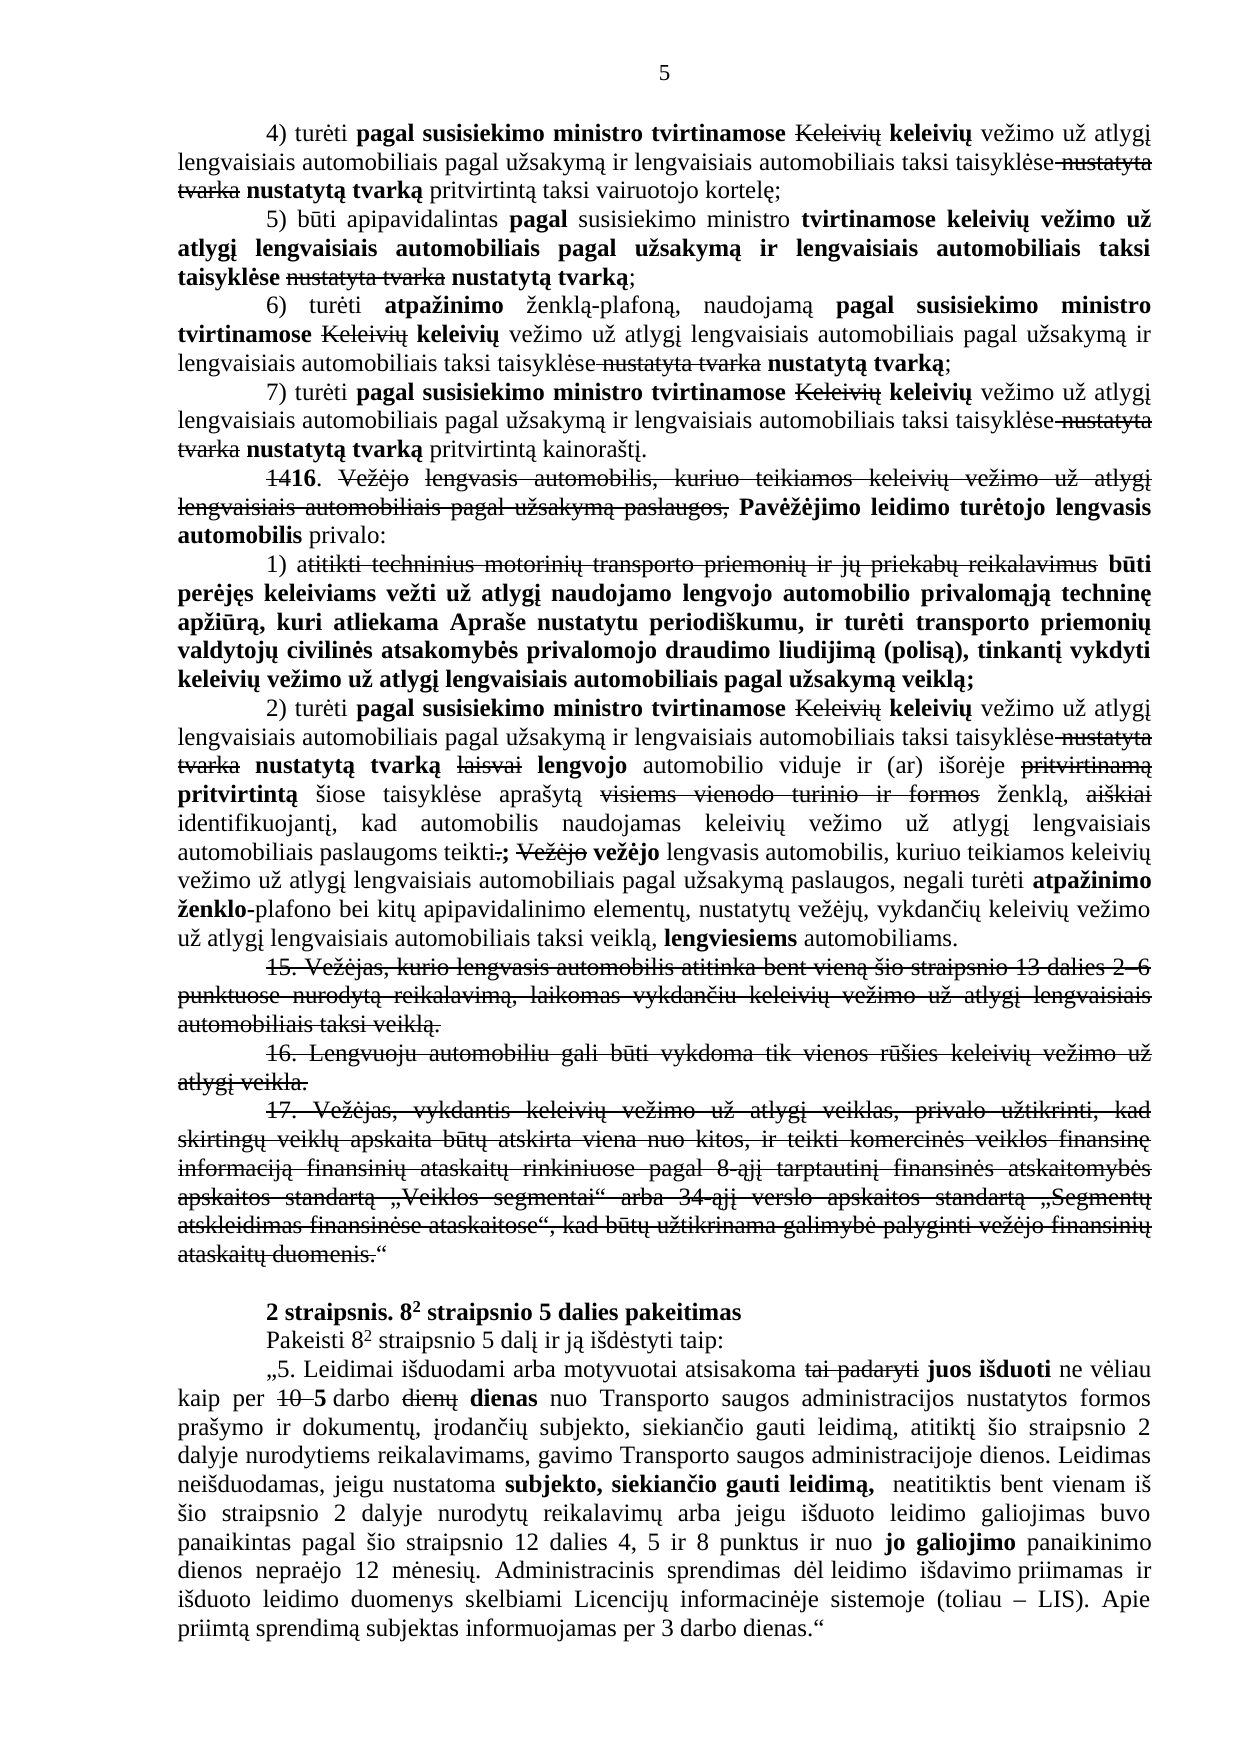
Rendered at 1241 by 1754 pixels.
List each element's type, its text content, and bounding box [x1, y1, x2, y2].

text 4) turėti pagal susisiekimo ministro tvirtinamose Keleivių keleivių vežimo už atlygį lengvaisiais automobiliais pagal užsakymą ir lengvaisiais automobiliais taksi taisyklėse nustatyta tvarka nustatytą tvarką pritvirtintą taksi vairuotojo kortelę; [177, 118, 1152, 204]
text 2 straipsnis. 82 straipsnio 5 dalies pakeitimas [177, 1297, 1152, 1326]
text 1416. Vežėjo lengvasis automobilis, kuriuo teikiamos keleivių vežimo už atlygį lengvaisiais automobiliais pagal užsakymą paslaugos, Pavėžėjimo leidimo turėtojo lengvasis automobilis privalo: [177, 463, 1152, 549]
text 16. Lengvuoju automobiliu gali būti vykdoma tik vienos rūšies keleivių vežimo už atlygį veikla. [177, 1038, 1152, 1096]
text 5) būti apipavidalintas pagal susisiekimo ministro tvirtinamose keleivių vežimo už atlygį lengvaisiais automobiliais pagal užsakymą ir lengvaisiais automobiliais taksi taisyklėse nustatyta tvarka nustatytą tvarką; [177, 204, 1152, 291]
text 15. Vežėjas, kurio lengvasis automobilis atitinka bent vieną šio straipsnio 13 dalies 2–6 punktuose nurodytą reikalavimą, laikomas vykdančiu keleivių vežimo už atlygį lengvaisiais automobiliais taksi veiklą. [177, 997, 1152, 1038]
text 15. Vežėjas, kurio lengvasis automobilis atitinka bent vieną šio straipsnio 13 dalies 2–6 punktuose nurodytą reikalavimą, laikomas vykdančiu keleivių vežimo už atlygį lengvaisiais automobiliais taksi veiklą. [177, 952, 1152, 996]
text 17. Vežėjas, vykdantis keleivių vežimo už atlygį veiklas, privalo užtikrinti, kad skirtingų veiklų apskaita būtų atskirta viena nuo kitos, ir teikti komercinės veiklos finansinę informaciją finansinių ataskaitų rinkiniuose pagal 8-ąjį tarptautinį finansinės atskaitomybės apskaitos standartą „Veiklos segmentai“ arba 34-ąjį verslo apskaitos standartą „Segmentų atskleidimas finansinėse ataskaitose“, kad būtų užtikrinama galimybė palyginti vežėjo finansinių ataskaitų duomenis.“ [177, 1227, 1152, 1268]
text 1) atitikti techninius motorinių transporto priemonių ir jų priekabų reikalavimus būti perėjęs keleiviams vežti už atlygį naudojamo lengvojo automobilio privalomąją techninę apžiūrą, kuri atliekama Apraše nustatytu periodiškumu, ir turėti transporto priemonių valdytojų civilinės atsakomybės privalomojo draudimo liudijimą (polisą), tinkantį vykdyti keleivių vežimo už atlygį lengvaisiais automobiliais pagal užsakymą veiklą; [177, 549, 1152, 693]
text 17. Vežėjas, vykdantis keleivių vežimo už atlygį veiklas, privalo užtikrinti, kad skirtingų veiklų apskaita būtų atskirta viena nuo kitos, ir teikti komercinės veiklos finansinę informaciją finansinių ataskaitų rinkiniuose pagal 8-ąjį tarptautinį finansinės atskaitomybės apskaitos standartą „Veiklos segmentai“ arba 34-ąjį verslo apskaitos standartą „Segmentų atskleidimas finansinėse ataskaitose“, kad būtų užtikrinama galimybė palyginti vežėjo finansinių ataskaitų duomenis.“ [177, 1170, 1152, 1197]
text 2) turėti pagal susisiekimo ministro tvirtinamose Keleivių keleivių vežimo už atlygį lengvaisiais automobiliais pagal užsakymą ir lengvaisiais automobiliais taksi taisyklėse nustatyta tvarka nustatytą tvarką laisvai lengvojo automobilio viduje ir (ar) išorėje pritvirtinamą pritvirtintą šiose taisyklėse aprašytą visiems vienodo turinio ir formos ženklą, aiškiai identifikuojantį, kad automobilis naudojamas keleivių vežimo už atlygį lengvaisiais automobiliais paslaugoms teikti.; Vežėjo vežėjo lengvasis automobilis, kuriuo teikiamos keleivių vežimo už atlygį lengvaisiais automobiliais pagal užsakymą paslaugos, negali turėti atpažinimo ženklo-plafono bei kitų apipavidalinimo elementų, nustatytų vežėjų, vykdančių keleivių vežimo už atlygį lengvaisiais automobiliais taksi veiklą, lengviesiems automobiliams. [177, 693, 1152, 952]
text 17. Vežėjas, vykdantis keleivių vežimo už atlygį veiklas, privalo užtikrinti, kad skirtingų veiklų apskaita būtų atskirta viena nuo kitos, ir teikti komercinės veiklos finansinę informaciją finansinių ataskaitų rinkiniuose pagal 8-ąjį tarptautinį finansinės atskaitomybės apskaitos standartą „Veiklos segmentai“ arba 34-ąjį verslo apskaitos standartą „Segmentų atskleidimas finansinėse ataskaitose“, kad būtų užtikrinama galimybė palyginti vežėjo finansinių ataskaitų duomenis.“ [177, 1198, 1152, 1226]
text 7) turėti pagal susisiekimo ministro tvirtinamose Keleivių keleivių vežimo už atlygį lengvaisiais automobiliais pagal užsakymą ir lengvaisiais automobiliais taksi taisyklėse nustatyta tvarka nustatytą tvarką pritvirtintą kainoraštį. [177, 377, 1152, 463]
list Pakeisti 82 straipsnio 5 dalį ir ją išdėstyti taip: [266, 1326, 1152, 1354]
text „5. Leidimai išduodami arba motyvuotai atsisakoma tai padaryti juos išduoti ne vėliau kaip per 10 5 darbo dienų dienas nuo Transporto saugos administracijos nustatytos formos prašymo ir dokumentų, įrodančių subjekto, siekiančio gauti leidimą, atitiktį šio straipsnio 2 dalyje nurodytiems reikalavimams, gavimo Transporto saugos administracijoje dienos. Leidimas neišduodamas, jeigu nustatoma subjekto, siekiančio gauti leidimą, neatitiktis bent vienam iš šio straipsnio 2 dalyje nurodytų reikalavimų arba jeigu išduoto leidimo galiojimas buvo panaikintas pagal šio straipsnio 12 dalies 4, 5 ir 8 punktus ir nuo jo galiojimo panaikinimo dienos nepraėjo 12 mėnesių. Administracinis sprendimas dėl leidimo išdavimo priimamas ir išduoto leidimo duomenys skelbiami Licencijų informacinėje sistemoje (toliau – LIS). Apie priimtą sprendimą subjektas informuojamas per 3 darbo dienas.“ [177, 1354, 1152, 1642]
text 6) turėti atpažinimo ženklą-plafoną, naudojamą pagal susisiekimo ministro tvirtinamose Keleivių keleivių vežimo už atlygį lengvaisiais automobiliais pagal užsakymą ir lengvaisiais automobiliais taksi taisyklėse nustatyta tvarka nustatytą tvarką; [177, 291, 1152, 377]
text 17. Vežėjas, vykdantis keleivių vežimo už atlygį veiklas, privalo užtikrinti, kad skirtingų veiklų apskaita būtų atskirta viena nuo kitos, ir teikti komercinės veiklos finansinę informaciją finansinių ataskaitų rinkiniuose pagal 8-ąjį tarptautinį finansinės atskaitomybės apskaitos standartą „Veiklos segmentai“ arba 34-ąjį verslo apskaitos standartą „Segmentų atskleidimas finansinėse ataskaitose“, kad būtų užtikrinama galimybė palyginti vežėjo finansinių ataskaitų duomenis.“ [177, 1096, 1152, 1169]
